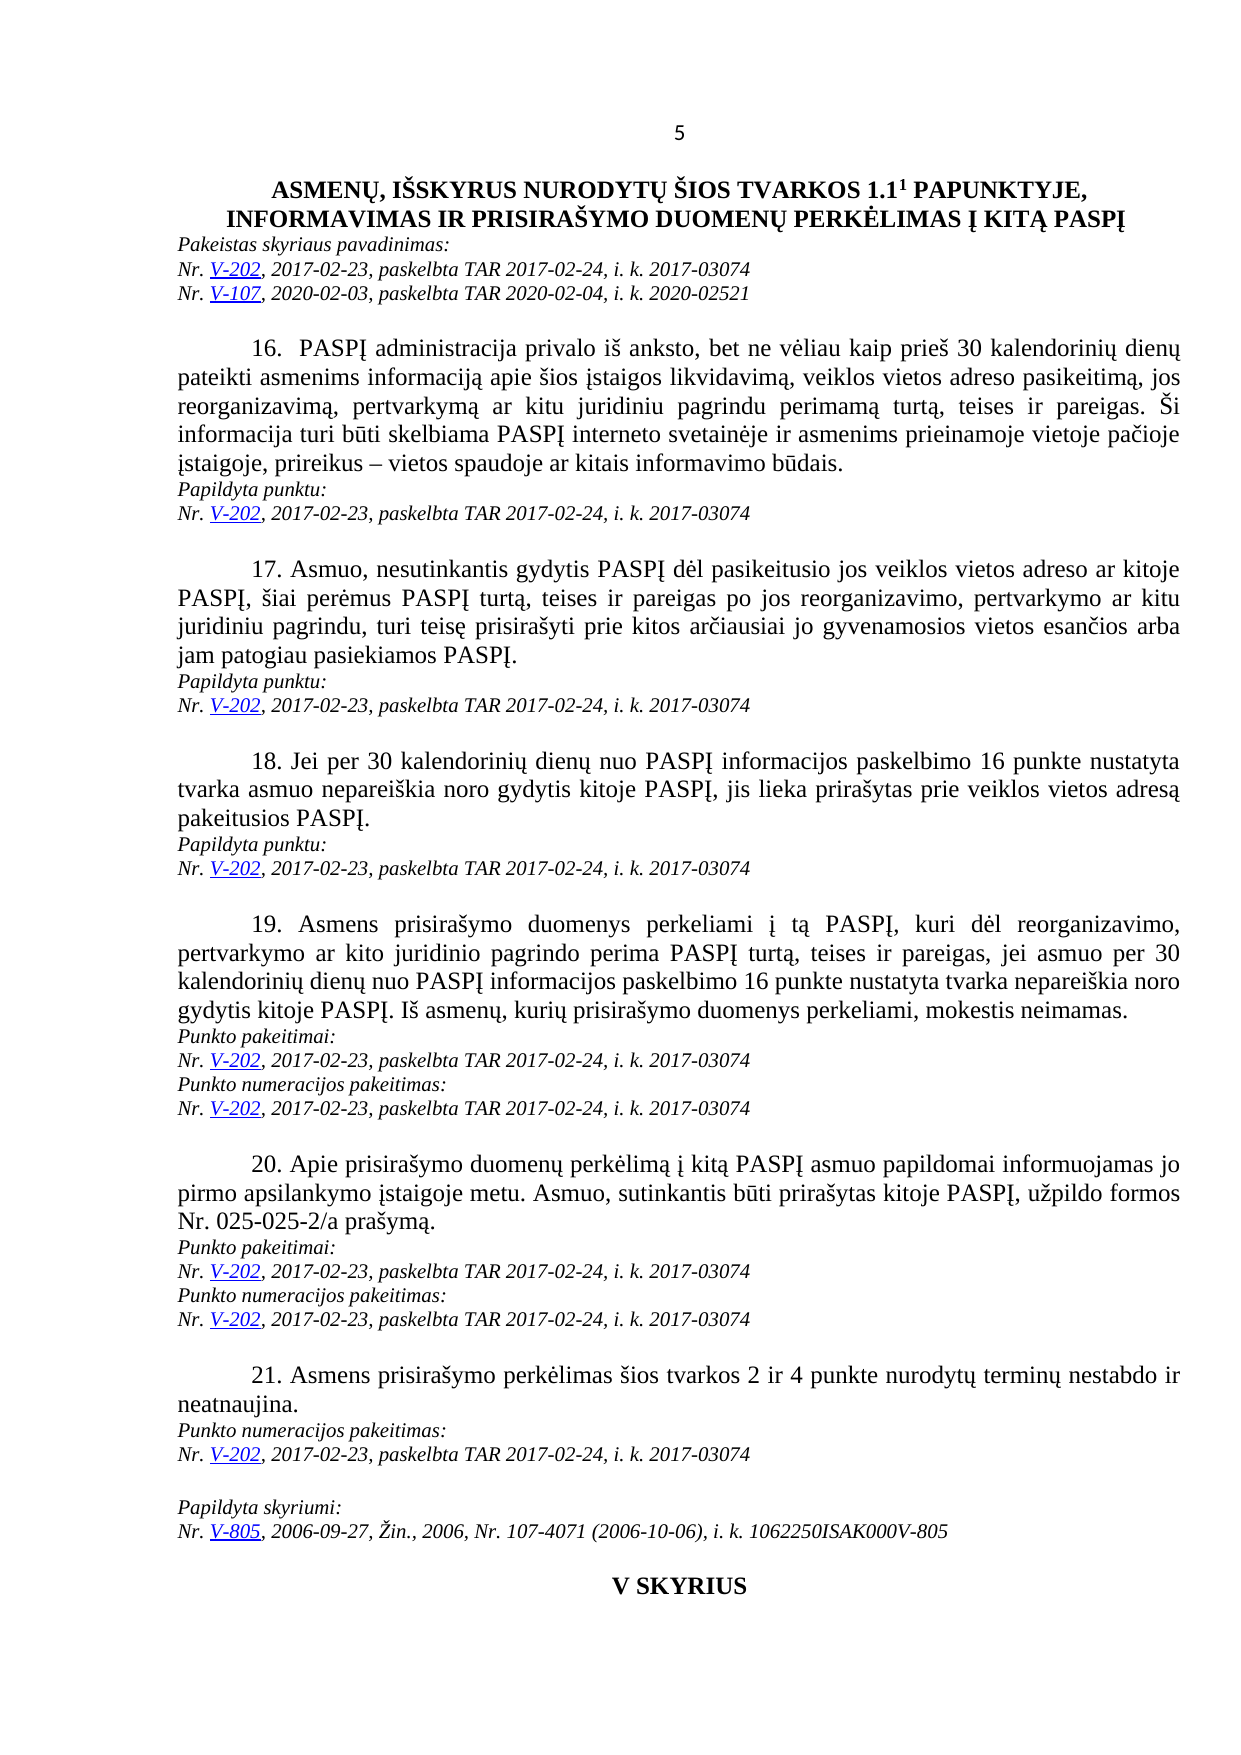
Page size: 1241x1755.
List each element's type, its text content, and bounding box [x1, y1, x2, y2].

text ASMENŲ, IŠSKYRUS NURODYTŲ ŠIOS TVARKOS 1.11 PAPUNKTYJE, INFORMAVIMAS IR PRISIRAŠYMO DUOMENŲ PERKĖLIMAS Į KITĄ PASPĮ [177, 175, 1181, 232]
text Nr. V-202, 2017-02-23, paskelbta TAR 2017-02-24, i. k. 2017-03074 [177, 256, 1181, 281]
text Punkto numeracijos pakeitimas: [177, 1283, 1181, 1307]
text 16. PASPĮ administracija privalo iš anksto, bet ne vėliau kaip prieš 30 kalendorinių dienų pateikti asmenims informaciją apie šios įstaigos likvidavimą, veiklos vietos adreso pasikeitimą, jos reorganizavimą, pertvarkymą ar kitu juridiniu pagrindu perimamą turtą, teises ir pareigas. Ši informacija turi būti skelbiama PASPĮ interneto svetainėje ir asmenims prieinamoje vietoje pačioje įstaigoje, prireikus – vietos spaudoje ar kitais informavimo būdais. [177, 333, 1181, 477]
text 21. Asmens prisirašymo perkėlimas šios tvarkos 2 ir 4 punkte nurodytų terminų nestabdo ir neatnaujina. [177, 1360, 1181, 1418]
text Nr. V-202, 2017-02-23, paskelbta TAR 2017-02-24, i. k. 2017-03074 [177, 693, 1181, 717]
text Nr. V-805, 2006-09-27, Žin., 2006, Nr. 107-4071 (2006-10-06), i. k. 1062250ISAK000V-805 [177, 1519, 1181, 1543]
text V SKYRIUS [177, 1571, 1181, 1600]
text Punkto numeracijos pakeitimas: [177, 1072, 1181, 1096]
text Nr. V-202, 2017-02-23, paskelbta TAR 2017-02-24, i. k. 2017-03074 [177, 1048, 1181, 1072]
text 19. Asmens prisirašymo duomenys perkeliami į tą PASPĮ, kuri dėl reorganizavimo, pertvarkymo ar kito juridinio pagrindo perima PASPĮ turtą, teises ir pareigas, jei asmuo per 30 kalendorinių dienų nuo PASPĮ informacijos paskelbimo 16 punkte nustatyta tvarka nepareiškia noro gydytis kitoje PASPĮ. Iš asmenų, kurių prisirašymo duomenys perkeliami, mokestis neimamas. [177, 909, 1181, 1024]
text Papildyta punktu: [177, 669, 1181, 693]
text Papildyta punktu: [177, 832, 1181, 856]
text Nr. V-107, 2020-02-03, paskelbta TAR 2020-02-04, i. k. 2020-02521 [177, 281, 1181, 304]
text Papildyta punktu: [177, 477, 1181, 501]
text 18. Jei per 30 kalendorinių dienų nuo PASPĮ informacijos paskelbimo 16 punkte nustatyta tvarka asmuo nepareiškia noro gydytis kitoje PASPĮ, jis lieka prirašytas prie veiklos vietos adresą pakeitusios PASPĮ. [177, 746, 1181, 832]
text Nr. V-202, 2017-02-23, paskelbta TAR 2017-02-24, i. k. 2017-03074 [177, 1096, 1181, 1120]
text Nr. V-202, 2017-02-23, paskelbta TAR 2017-02-24, i. k. 2017-03074 [177, 1259, 1181, 1283]
text Nr. V-202, 2017-02-23, paskelbta TAR 2017-02-24, i. k. 2017-03074 [177, 1442, 1181, 1466]
text 17. Asmuo, nesutinkantis gydytis PASPĮ dėl pasikeitusio jos veiklos vietos adreso ar kitoje PASPĮ, šiai perėmus PASPĮ turtą, teises ir pareigas po jos reorganizavimo, pertvarkymo ar kitu juridiniu pagrindu, turi teisę prisirašyti prie kitos arčiausiai jo gyvenamosios vietos esančios arba jam patogiau pasiekiamos PASPĮ. [177, 554, 1181, 669]
text Nr. V-202, 2017-02-23, paskelbta TAR 2017-02-24, i. k. 2017-03074 [177, 856, 1181, 880]
text 20. Apie prisirašymo duomenų perkėlimą į kitą PASPĮ asmuo papildomai informuojamas jo pirmo apsilankymo įstaigoje metu. Asmuo, sutinkantis būti prirašytas kitoje PASPĮ, užpildo formos Nr. 025-025-2/a prašymą. [177, 1149, 1181, 1235]
text Nr. V-202, 2017-02-23, paskelbta TAR 2017-02-24, i. k. 2017-03074 [177, 501, 1181, 525]
text Nr. V-202, 2017-02-23, paskelbta TAR 2017-02-24, i. k. 2017-03074 [177, 1307, 1181, 1331]
text Punkto numeracijos pakeitimas: [177, 1418, 1181, 1442]
text Punkto pakeitimai: [177, 1024, 1181, 1048]
text Papildyta skyriumi: [177, 1494, 1181, 1519]
text Punkto pakeitimai: [177, 1235, 1181, 1259]
text Pakeistas skyriaus pavadinimas: [177, 232, 1181, 256]
